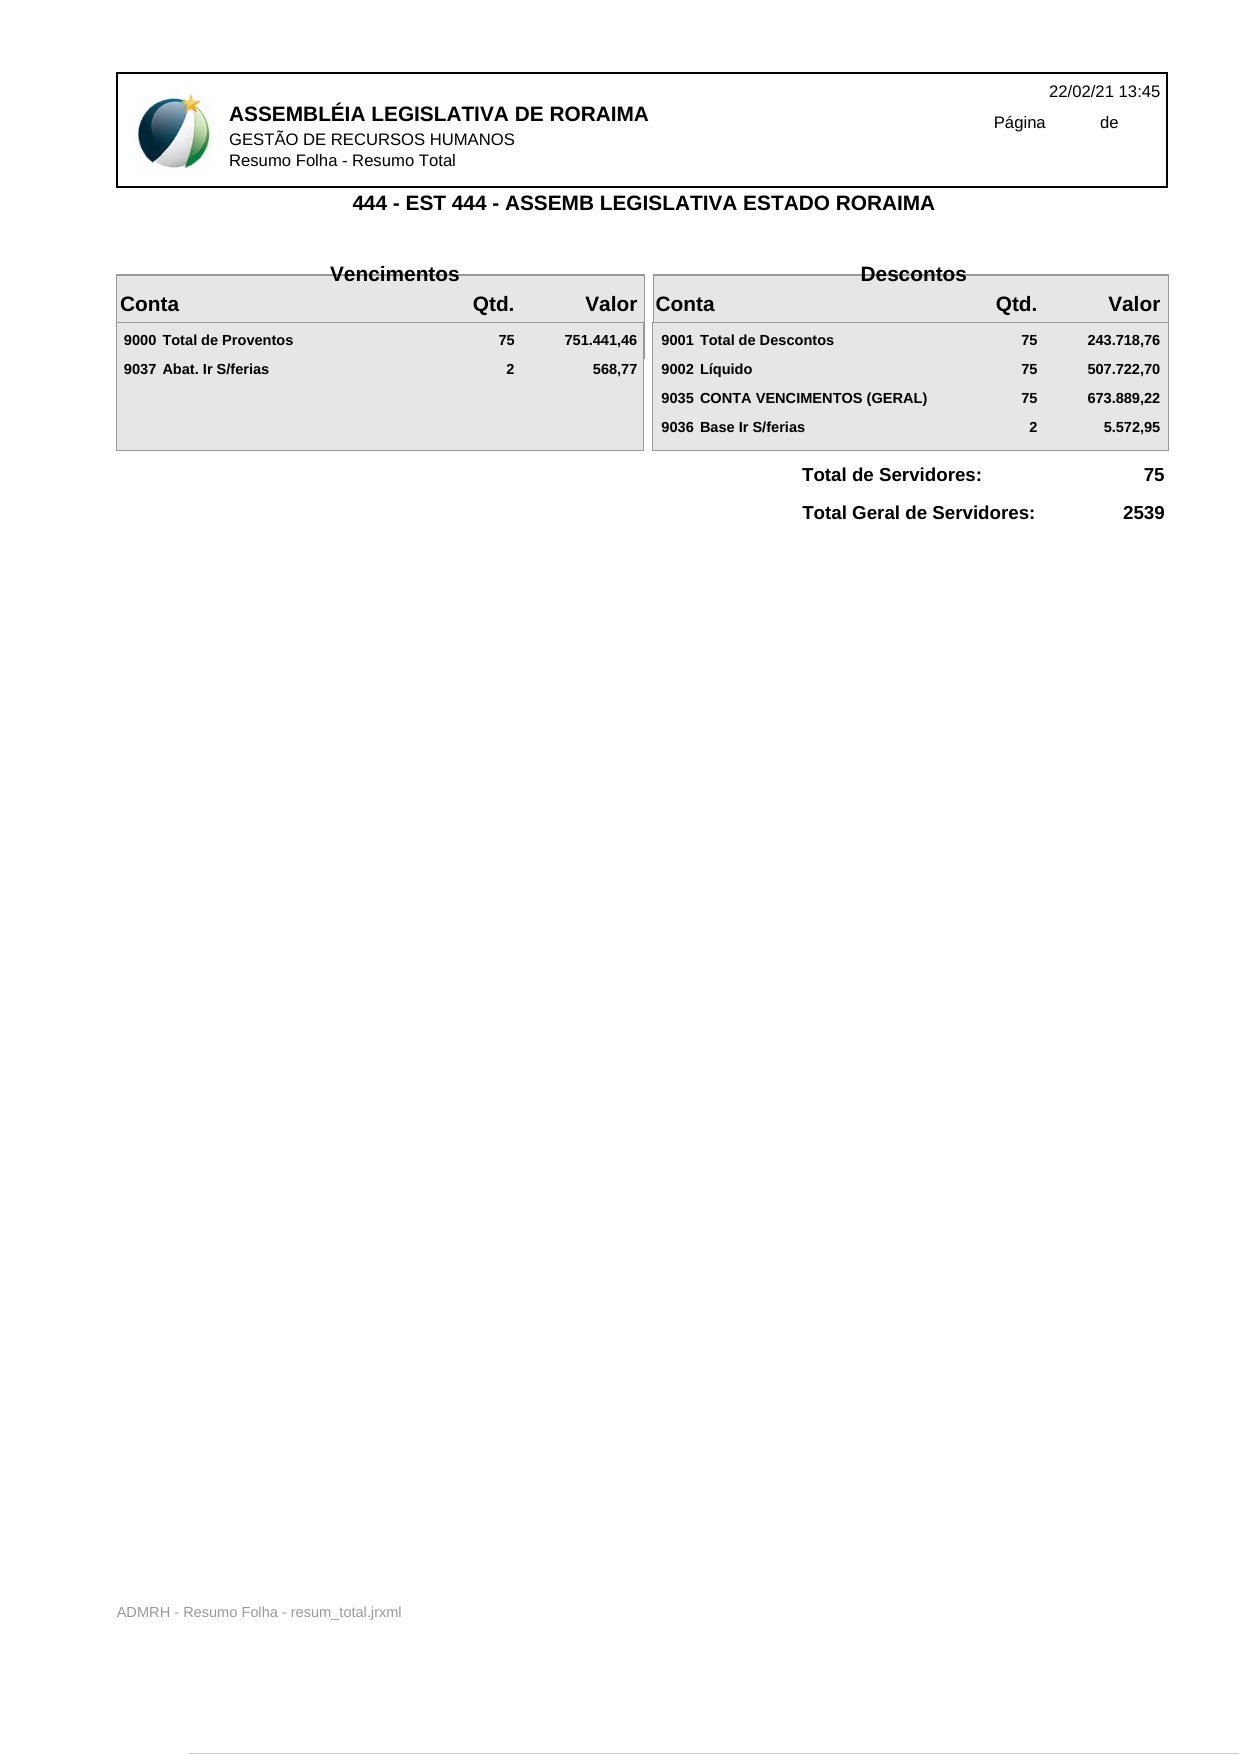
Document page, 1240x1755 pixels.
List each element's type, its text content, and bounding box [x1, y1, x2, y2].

text Total Geral de Servidores: 2539 [150, 497, 1164, 525]
text 444 - EST 444 - ASSEMB LEGISLATIVA ESTADO RORAIMA [352, 188, 1089, 215]
text Vencimentos Descontos [150, 259, 1089, 274]
text 444 - EST 444 - ASSEMB LEGISLATIVA ESTADO RORAIMA [352, 150, 1089, 186]
